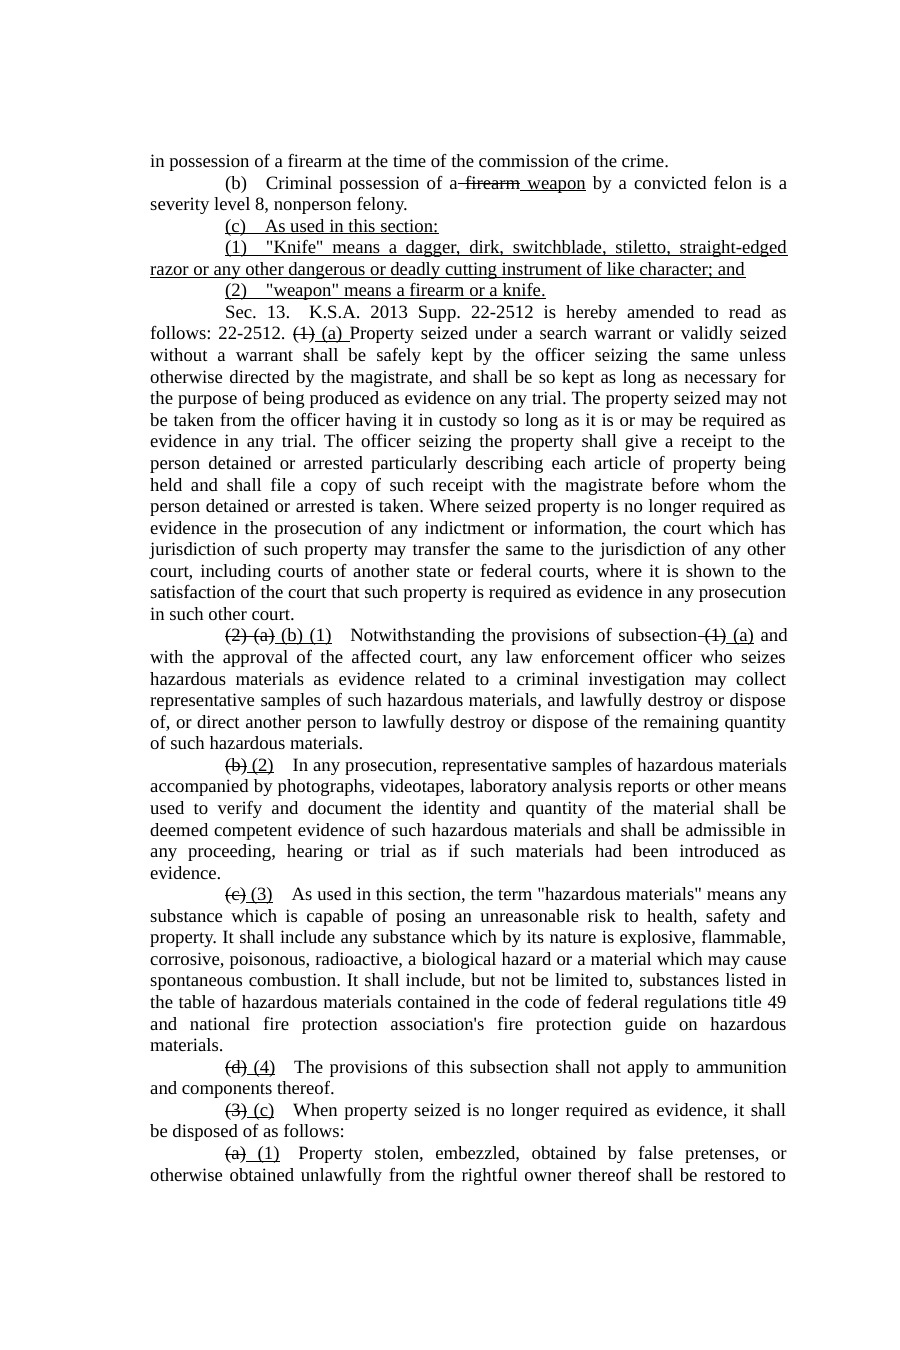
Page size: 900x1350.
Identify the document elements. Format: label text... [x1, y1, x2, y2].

text (b) Criminal possession of a firearm weapon by a convicted felon is a severity level 8, nonperson felony. [150, 172, 787, 215]
text (d) (4) The provisions of this subsection shall not apply to ammunition and components thereof. [150, 1056, 787, 1099]
text (2) "weapon" means a firearm or a knife. [150, 279, 787, 301]
text in possession of a firearm at the time of the commission of the crime. [150, 150, 787, 172]
text (c) (3) As used in this section, the term "hazardous materials" means any substance which is capable of posing an unreasonable risk to health, safety and property. It shall include any substance which by its nature is explosive, flammable, corrosive, poisonous, radioactive, a biological hazard or a material which may cause spontaneous combustion. It shall include, but not be limited to, substances listed in the table of hazardous materials contained in the code of federal regulations title 49 and national fire protection association's fire protection guide on hazardous materials. [150, 883, 787, 1056]
text (2) (a) (b) (1) Notwithstanding the provisions of subsection (1) (a) and with the approval of the affected court, any law enforcement officer who seizes hazardous materials as evidence related to a criminal investigation may collect representative samples of such hazardous materials, and lawfully destroy or dispose of, or direct another person to lawfully destroy or dispose of the remaining quantity of such hazardous materials. [150, 624, 787, 754]
text (b) (2) In any prosecution, representative samples of hazardous materials accompanied by photographs, videotapes, laboratory analysis reports or other means used to verify and document the identity and quantity of the material shall be deemed competent evidence of such hazardous materials and shall be admissible in any proceeding, hearing or trial as if such materials had been introduced as evidence. [150, 754, 787, 883]
text Sec. 13. K.S.A. 2013 Supp. 22-2512 is hereby amended to read as follows: 22-2512. (1) (a) Property seized under a search warrant or validly seized without a warrant shall be safely kept by the officer seizing the same unless otherwise directed by the magistrate, and shall be so kept as long as necessary for the purpose of being produced as evidence on any trial. The property seized may not be taken from the officer having it in custody so long as it is or may be required as evidence in any trial. The officer seizing the property shall give a receipt to the person detained or arrested particularly describing each article of property being held and shall file a copy of such receipt with the magistrate before whom the person detained or arrested is taken. Where seized property is no longer required as evidence in the prosecution of any indictment or information, the court which has jurisdiction of such property may transfer the same to the jurisdiction of any other court, including courts of another state or federal courts, where it is shown to the satisfaction of the court that such property is required as evidence in any prosecution in such other court. [150, 301, 787, 624]
text (a) (1) Property stolen, embezzled, obtained by false pretenses, or otherwise obtained unlawfully from the rightful owner thereof shall be restored to [150, 1142, 787, 1185]
text (1) "Knife" means a dagger, dirk, switchblade, stiletto, straight-edged razor or any other dangerous or deadly cutting instrument of like character; and [150, 236, 787, 279]
text (3) (c) When property seized is no longer required as evidence, it shall be disposed of as follows: [150, 1099, 787, 1142]
text (c) As used in this section: [150, 215, 787, 236]
